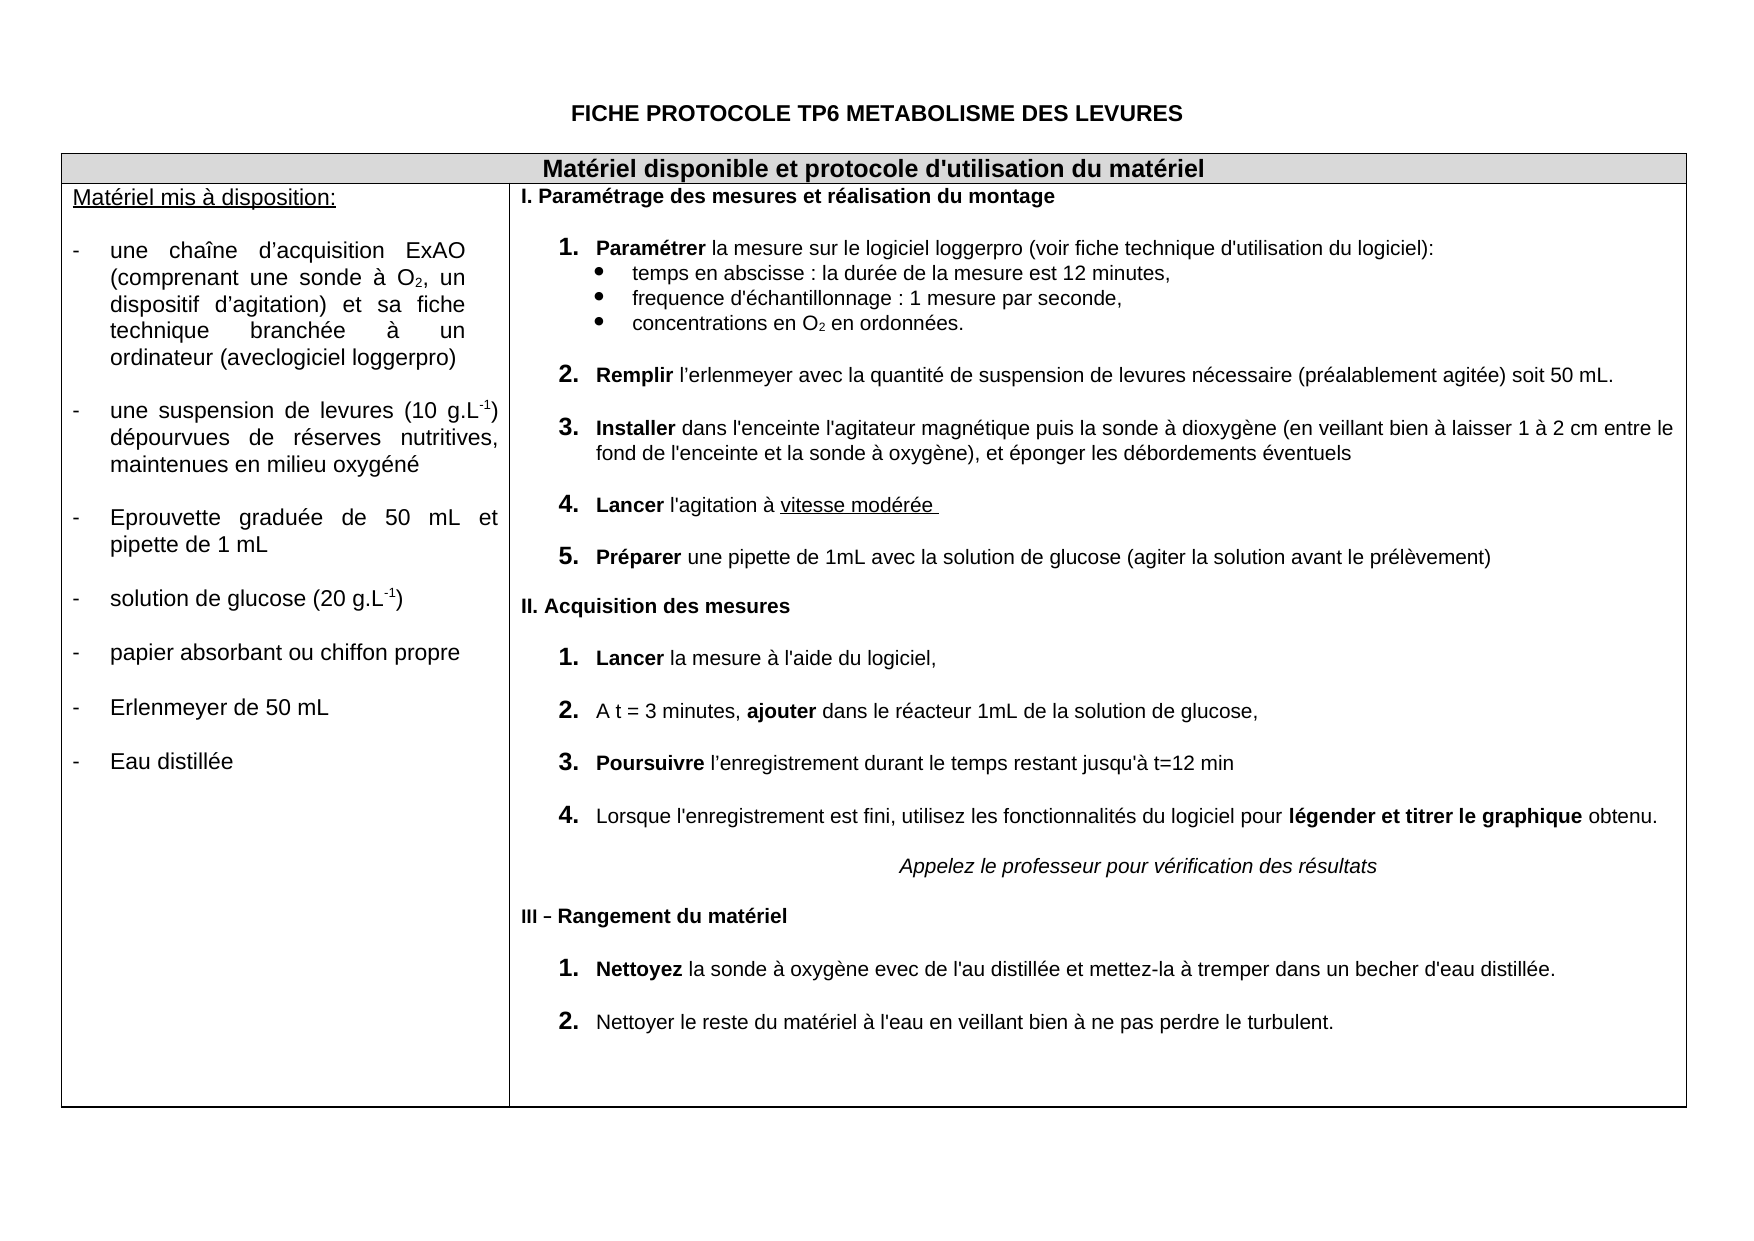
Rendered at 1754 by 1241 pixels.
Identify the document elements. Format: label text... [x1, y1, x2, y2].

table_cell I. Paramétrage des mesures et réalisation du montage Paramétrer la mesure sur le logiciel loggerpro (voir fiche technique d'utilisation du logiciel): temps en abscisse : la durée de la mesure est 12 minutes, frequence d'échantillonnage : 1 mesure par seconde, concentrations en O2 en ordonnées. Remplir l’erlenmeyer avec la quantité de suspension de levures nécessaire (préalablement agitée) soit 50 mL. Installer dans l'enceinte l'agitateur magnétique puis la sonde à dioxygène (en veillant bien à laisser 1 à 2 cm entre le fond de l'enceinte et la sonde à oxygène), et éponger les débordements éventuels Lancer l'agitation à vitesse modérée Préparer une pipette de 1mL avec la solution de glucose (agiter la solution avant le prélèvement) II. Acquisition des mesures Lancer la mesure à l'aide du logiciel, A t = 3 minutes, ajouter dans le réacteur 1mL de la solution de glucose, Poursuivre l’enregistrement durant le temps restant jusqu'à t=12 min Lorsque l'enregistrement est fini, utilisez les fonctionnalités du logiciel pour légender et titrer le graphique obtenu. Appelez le professeur pour vérification des résultats III – Rangement du matériel Nettoyez la sonde à oxygène evec de l'au distillée et mettez-la à tremper dans un becher d'eau distillée. Nettoyer le reste du matériel à l'eau en veillant bien à ne pas perdre le turbulent. [510, 184, 1686, 1106]
table_header Matériel disponible et protocole d'utilisation du matériel [62, 154, 1686, 183]
table_cell Matériel mis à disposition: une chaîne d’acquisition ExAO (comprenant une sonde à O2, un dispositif d’agitation) et sa fiche technique branchée à un ordinateur (aveclogiciel loggerpro) une suspension de levures (10 g.L-1) dépourvues de réserves nutritives, maintenues en milieu oxygéné Eprouvette graduée de 50 mL et pipette de 1 mL solution de glucose (20 g.L-1) papier absorbant ou chiffon propre Erlenmeyer de 50 mL Eau distillée [62, 184, 509, 1106]
